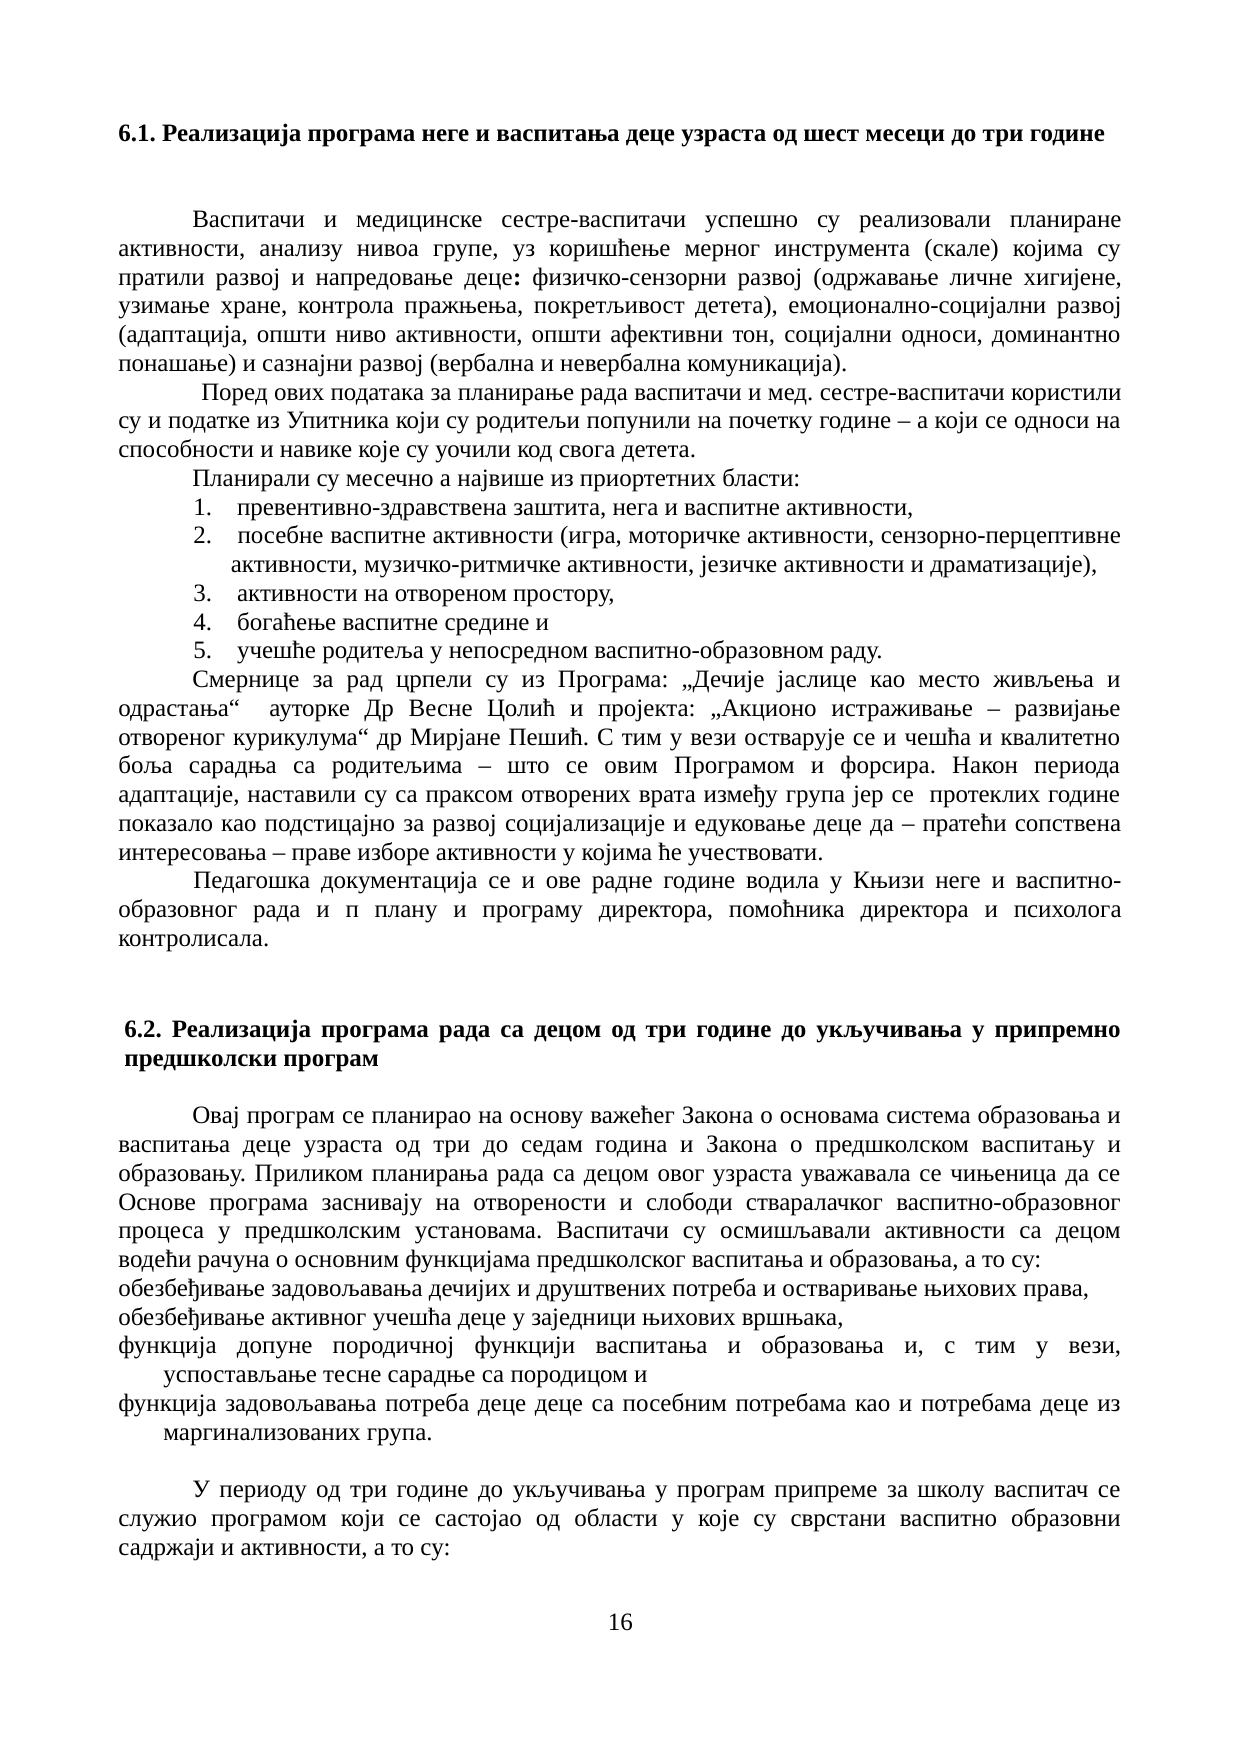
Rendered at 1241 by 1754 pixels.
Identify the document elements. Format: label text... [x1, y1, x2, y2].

list превентивно-здравствена заштита, нега и васпитне активности, [193, 492, 1122, 521]
text Смернице за рад црпели су из Програма: „Дечије јаслице као место живљења и одрастања“ ауторке Др Весне Цолић и пројекта: „Акционо истраживање – развијање отвореног курикулума“ др Мирјане Пешић. С тим у вези остварује се и чешћа и квалитетно боља сарадња са родитељима – што се овим Програмом и форсира. Након периода адаптације, наставили су са праксом отворених врата између група јер се протеклих године показало као подстицајно за развој социјализације и едуковање деце да – пратећи сопствена интересовања – праве изборе активности у којима ће учествовати. [118, 664, 1122, 866]
text Овај програм се планирао на основу важећег Закона о основама система oбразовањa и васпитањa децe узрастa oд три дo седам годинa и Закона о предшколском васпитању и образовању. Приликом планирања рада са децом овог узраста уважавала се чињеница да се Основе програма заснивају на отворености и слободи стваралачког васпитно-образовног процеса у предшколским установама. Васпитачи су осмишљавали активности са децом водећи рачуна о основним функцијама предшколског васпитања и образовања, а то су: [118, 1100, 1122, 1273]
text 6.2. Реализација програма рада са децом од три године до укључивања у припремно предшколски програм [124, 1014, 1122, 1072]
text У периоду од три године до укључивања у програм припреме за школу васпитач се служио програмом који се састојао од области у које су сврстани васпитно образовни садржаји и активности, а то су: [118, 1474, 1122, 1560]
text Педагошка документација се и ове радне године водила у Књизи неге и васпитно-образовног рада и п плану и програму директора, помоћника директора и психолога контролисала. [118, 866, 1122, 952]
text Поред ових података за планирање рада васпитачи и мед. сестре-васпитачи користили су и податке из Упитника који су родитељи попунили на почетку године – а који се односи на способности и навике које су уочили код свога детета. [118, 377, 1122, 463]
list обезбеђивање активног учешћа деце у заједници њихових вршњака, [118, 1302, 1122, 1330]
list богаћење васпитне средине и [193, 607, 1122, 636]
list обезбеђивање задовољавања дечијих и друштвених потреба и остваривање њихових права, [118, 1273, 1122, 1302]
list учешће родитеља у непосредном васпитно-образовном раду. [193, 636, 1122, 664]
list активности на отвореном простору, [193, 578, 1122, 607]
list функција допуне породичној функцији васпитања и образовања и, с тим у вези, успостављање тесне сарадње са породицом и [118, 1330, 1122, 1388]
list функција задовољавања потреба деце деце са посебним потребама као и потребама деце из маргинализованих група. [118, 1388, 1122, 1445]
text 6.1. Реализација програма неге и васпитања деце узраста од шест месеци до три године [118, 118, 1122, 147]
text Васпитачи и медицинске сестре-васпитачи успешно су реализовали планиране активности, анализу нивоа групе, уз коришћење мерног инструмента (скале) којима су пратили развој и напредовање деце: физичко-сензорни развој (одржавање личне хигијене, узимање хране, контрола пражњења, покретљивост детета), емоционално-социјални развој (адаптација, општи ниво активности, општи афективни тон, социјални односи, доминантно понашање) и сазнајни развој (вербална и невербална комуникација). [118, 204, 1122, 377]
text Планирали су месечно а највише из приортетних бласти: [118, 463, 1122, 492]
list посебне васпитне активности (игра, моторичке активности, сензорно-перцептивне активности, музичко-ритмичке активности, језичке активности и драматизације), [193, 521, 1122, 578]
